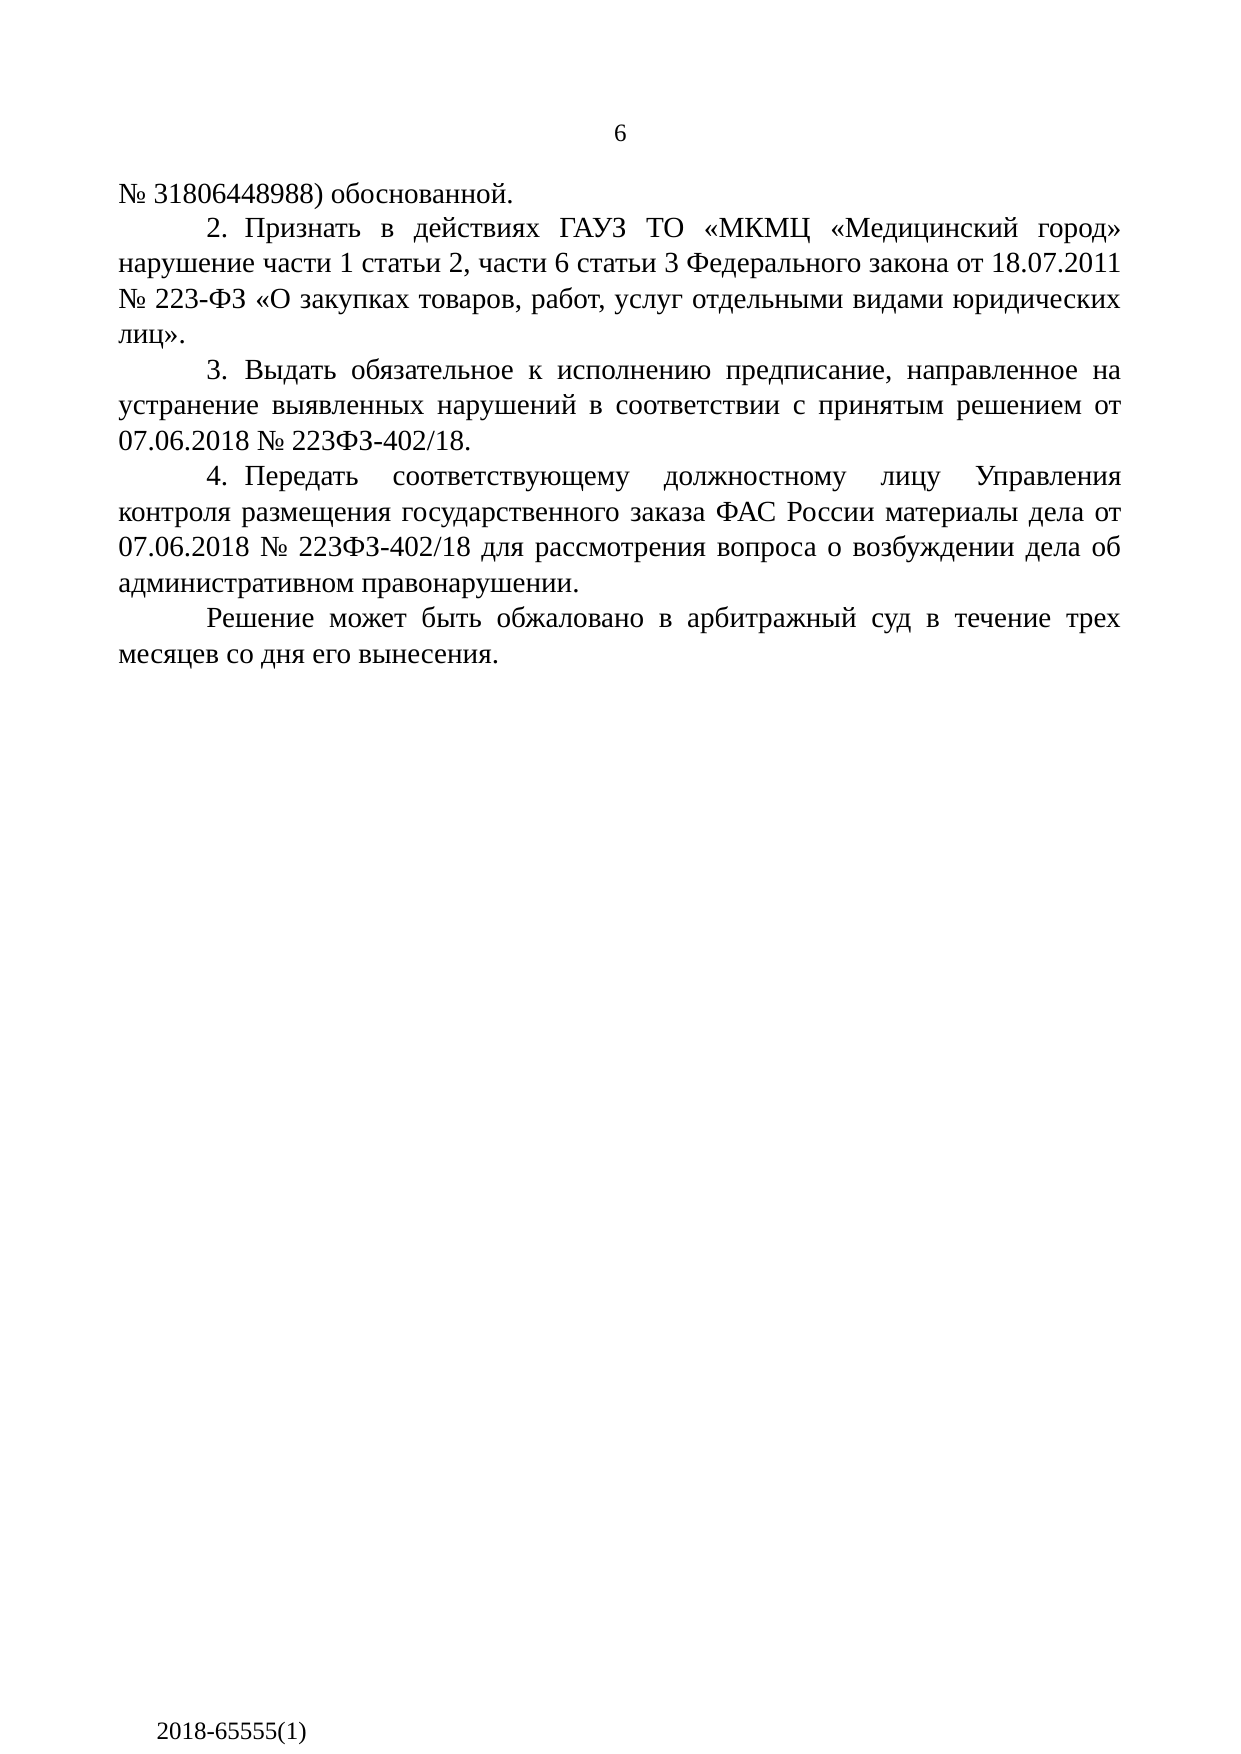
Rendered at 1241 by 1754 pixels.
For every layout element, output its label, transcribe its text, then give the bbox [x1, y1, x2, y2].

list Передать соответствующему должностному лицу Управления контроля размещения государственного заказа ФАС России материалы дела от 07.06.2018 № 223ФЗ-402/18 для рассмотрения вопроса о возбуждении дела об административном правонарушении. [118, 458, 1122, 599]
text Решение может быть обжаловано в арбитражный суд в течение трех месяцев со дня его вынесения. [118, 601, 1122, 670]
list Признать в действиях ГАУЗ ТО «МКМЦ «Медицинский город» нарушение части 1 статьи 2, части 6 статьи 3 Федерального закона от 18.07.2011 № 223-ФЗ «О закупках товаров, работ, услуг отдельными видами юридических лиц». [118, 210, 1122, 350]
list № 31806448988) обоснованной. [118, 176, 1122, 210]
list Выдать обязательное к исполнению предписание, направленное на устранение выявленных нарушений в соответствии с принятым решением от 07.06.2018 № 223ФЗ-402/18. [118, 352, 1122, 457]
